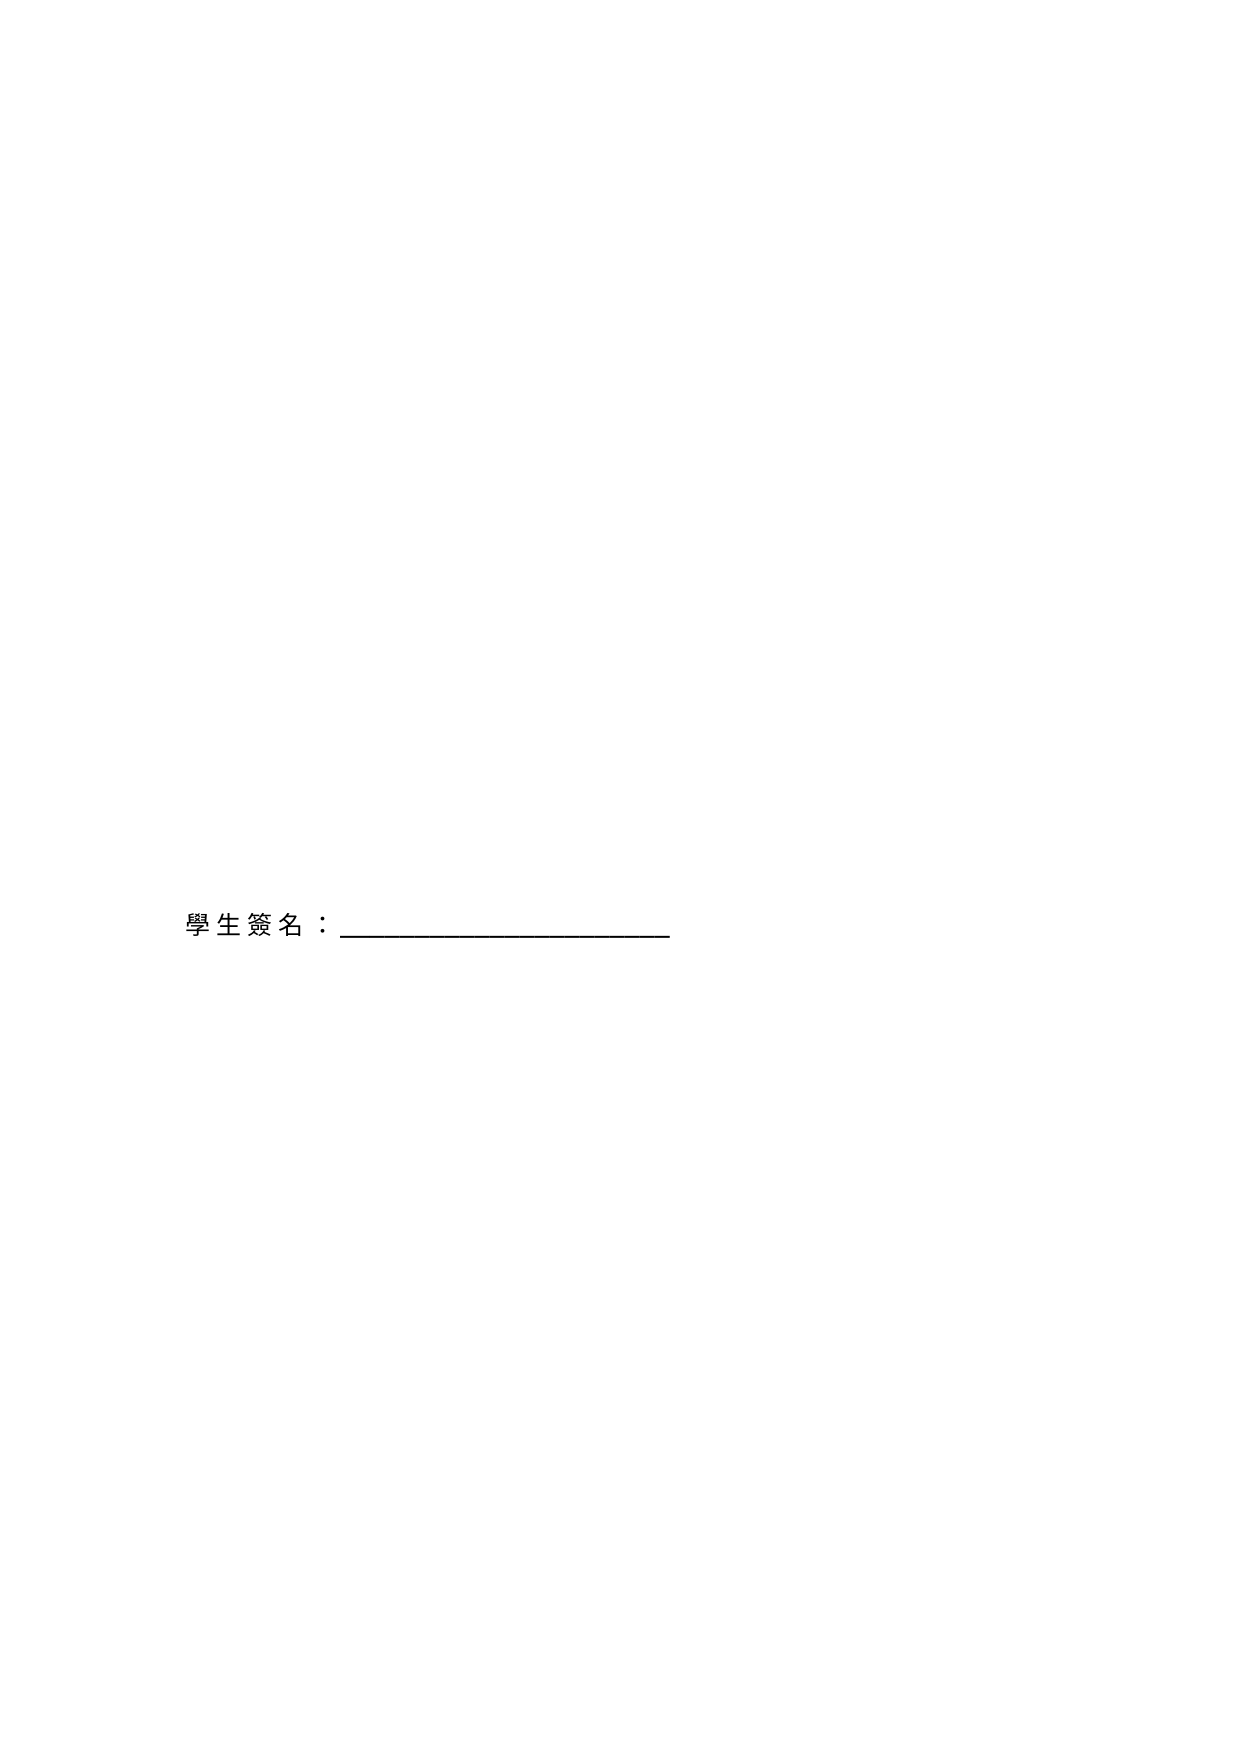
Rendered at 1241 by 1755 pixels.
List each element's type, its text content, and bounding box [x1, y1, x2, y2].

text 學生簽名：______________________ [182, 882, 1088, 945]
